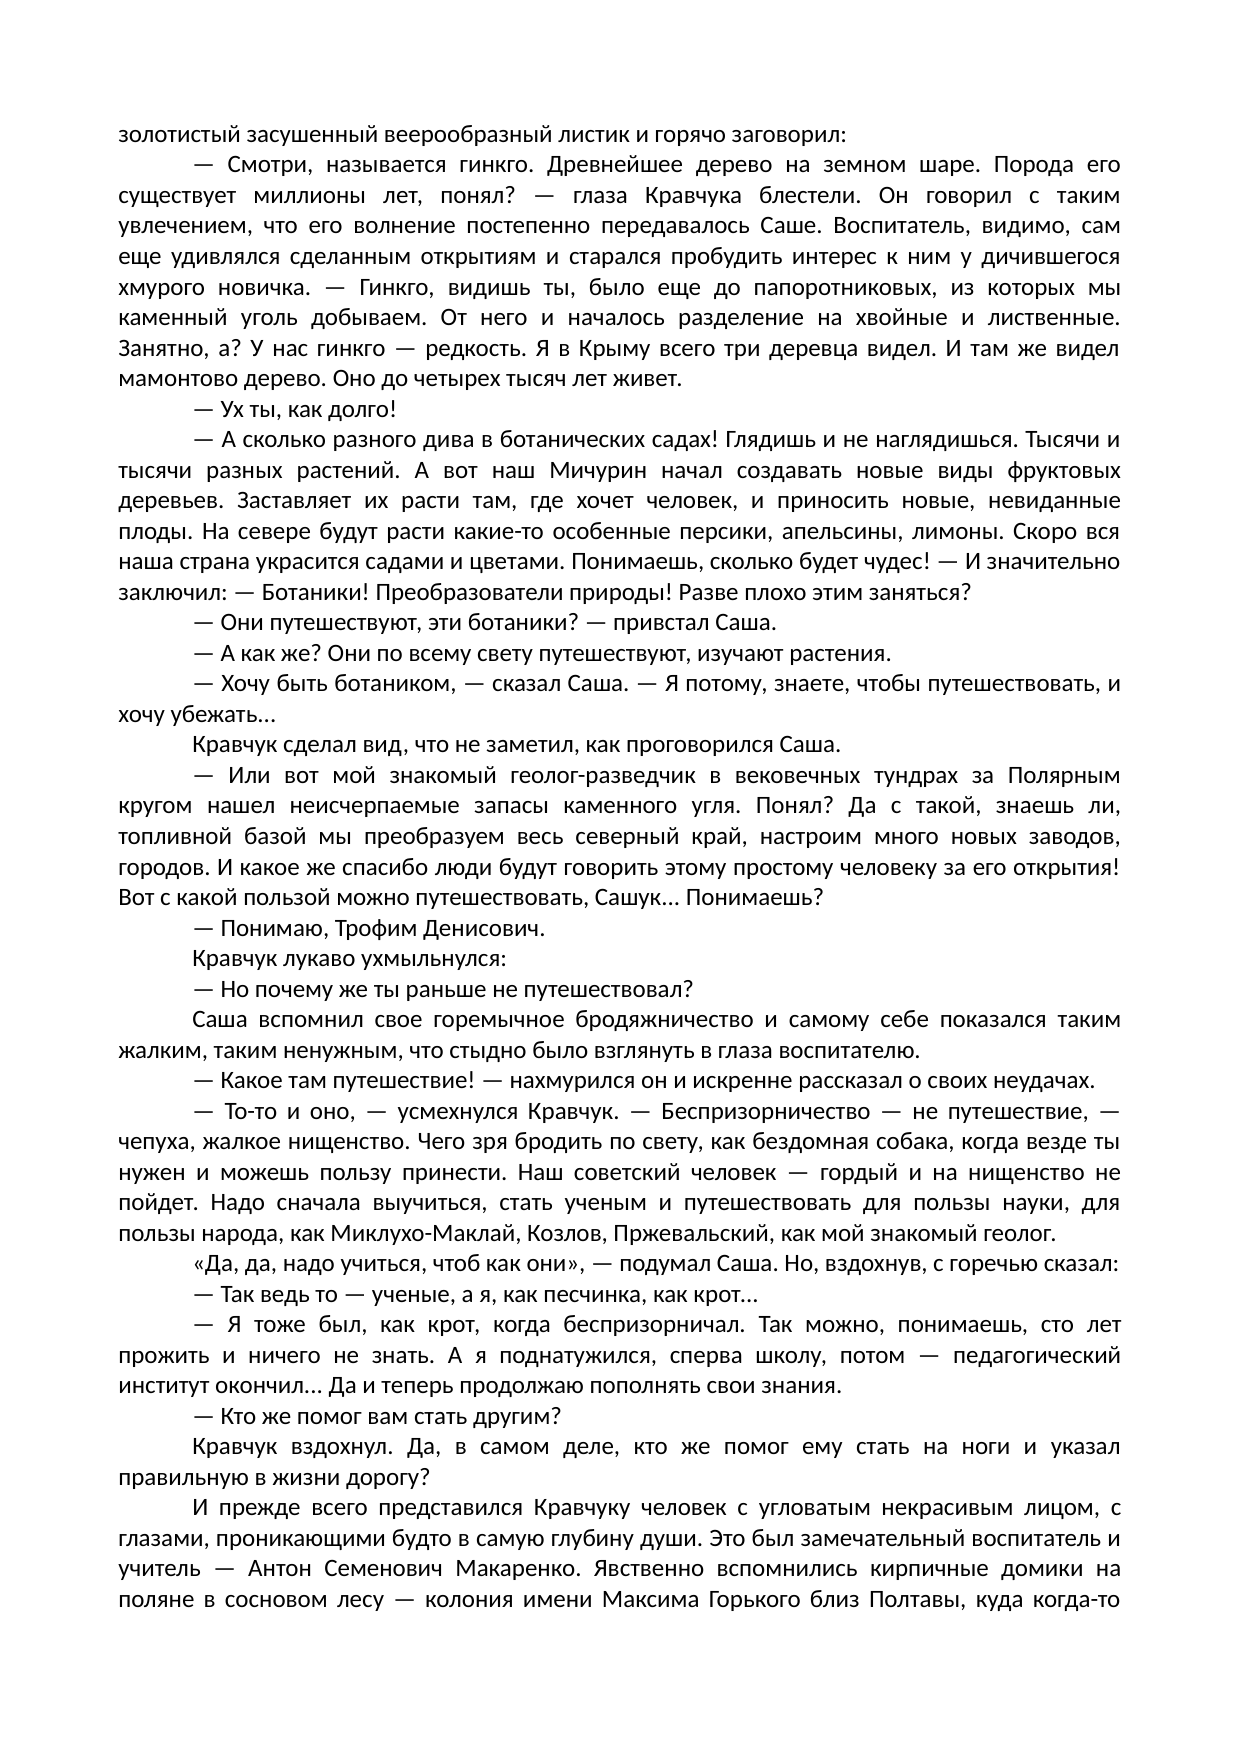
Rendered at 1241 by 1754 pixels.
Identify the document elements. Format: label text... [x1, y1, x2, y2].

text Саша вспомнил свое горемычное бродяжничество и самому себе показался таким жалким, таким ненужным, что стыдно было взглянуть в глаза воспитателю. [118, 1003, 1122, 1064]
text — Какое там путешествие! — нахмурился он и искренне рассказал о своих неудачах. [118, 1064, 1122, 1095]
text — Так ведь то — ученые, а я, как песчинка, как крот... [118, 1278, 1122, 1308]
text «Да, да, надо учиться, чтоб как они», — подумал Саша. Но, вздохнув, с горечью сказал: [118, 1247, 1122, 1278]
text — Я тоже был, как крот, когда беспризорничал. Так можно, понимаешь, сто лет прожить и ничего не знать. А я поднатужился, сперва школу, потом — педагогический институт окончил... Да и теперь продолжаю пополнять свои знания. [118, 1308, 1122, 1400]
text — Они путешествуют, эти ботаники? — привстал Саша. [118, 606, 1122, 637]
text — Понимаю, Трофим Денисович. [118, 912, 1122, 942]
text Кравчук вздохнул. Да, в самом деле, кто же помог ему стать на ноги и указал правильную в жизни дорогу? [118, 1431, 1122, 1492]
text — То-то и оно, — усмехнулся Кравчук. — Беспризорничество — не путешествие, — чепуха, жалкое нищенство. Чего зря бродить по свету, как бездомная собака, когда везде ты нужен и можешь пользу принести. Наш советский человек — гордый и на нищенство не пойдет. Надо сначала выучиться, стать ученым и путешествовать для пользы науки, для пользы народа, как Миклухо-Маклай, Козлов, Пржевальский, как мой знакомый геолог. [118, 1095, 1122, 1247]
text Кравчук лукаво ухмыльнулся: [118, 942, 1122, 973]
text — Хочу быть ботаником, — сказал Саша. — Я потому, знаете, чтобы путешествовать, и хочу убежать... [118, 667, 1122, 728]
text — Ух ты, как долго! [118, 393, 1122, 423]
text — Или вот мой знакомый геолог-разведчик в вековечных тундрах за Полярным кругом нашел неисчерпаемые запасы каменного угля. Понял? Да с такой, знаешь ли, топливной базой мы преобразуем весь северный край, настроим много новых заводов, городов. И какое же спасибо люди будут говорить этому простому человеку за его открытия! Вот с какой пользой можно путешествовать, Сашук... Понимаешь? [118, 759, 1122, 912]
text — Смотри, называется гинкго. Древнейшее дерево на земном шаре. Порода его существует миллионы лет, понял? — глаза Кравчука блестели. Он говорил с таким увлечением, что его волнение постепенно передавалось Саше. Воспитатель, видимо, сам еще удивлялся сделанным открытиям и старался пробудить интерес к ним у дичившегося хмурого новичка. — Гинкго, видишь ты, было еще до папоротниковых, из которых мы каменный уголь добываем. От него и началось разделение на хвойные и лиственные. Занятно, а? У нас гинкго — редкость. Я в Крыму всего три деревца видел. И там же видел мамонтово дерево. Оно до четырех тысяч лет живет. [118, 149, 1122, 393]
text Кравчук сделал вид, что не заметил, как проговорился Саша. [118, 728, 1122, 759]
text — Но почему же ты раньше не путешествовал? [118, 973, 1122, 1003]
text — А как же? Они по всему свету путешествуют, изучают растения. [118, 637, 1122, 667]
text — А сколько разного дива в ботанических садах! Глядишь и не наглядишься. Тысячи и тысячи разных растений. А вот наш Мичурин начал создавать новые виды фруктовых деревьев. Заставляет их расти там, где хочет человек, и приносить новые, невиданные плоды. На севере будут расти какие-то особенные персики, апельсины, лимоны. Скоро вся наша страна украсится садами и цветами. Понимаешь, сколько будет чудес! — И значительно заключил: — Ботаники! Преобразователи природы! Разве плохо этим заняться? [118, 423, 1122, 606]
text И прежде всего представился Кравчуку человек с угловатым некрасивым лицом, с глазами, проникающими будто в самую глубину души. Это был замечательный воспитатель и учитель — Антон Семенович Макаренко. Явственно вспомнились кирпичные домики на поляне в сосновом лесу — колония имени Максима Горького близ Полтавы, куда когда-то [118, 1492, 1122, 1614]
text — Кто же помог вам стать другим? [118, 1400, 1122, 1431]
text золотистый засушенный веерообразный листик и горячо заговорил: [118, 118, 1122, 149]
